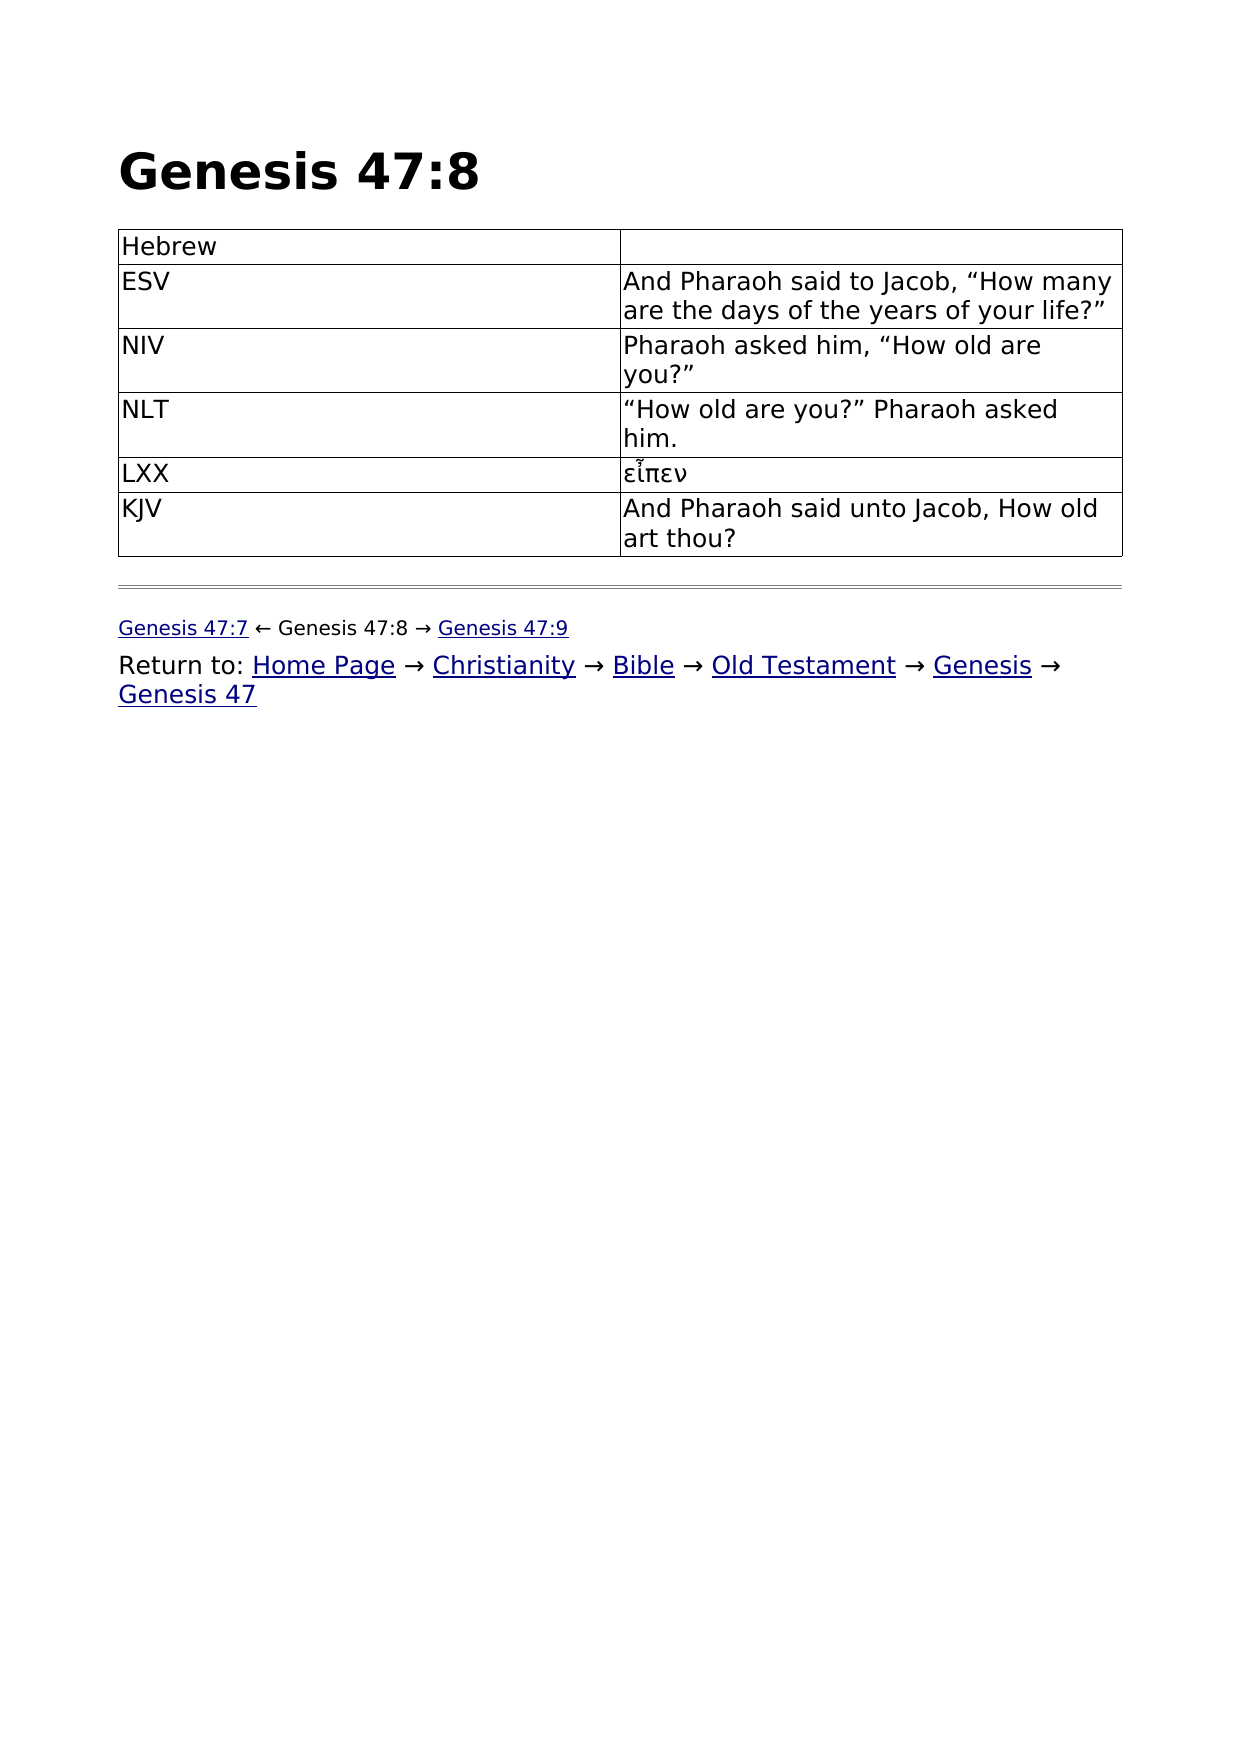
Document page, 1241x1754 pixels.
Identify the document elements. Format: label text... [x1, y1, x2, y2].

table_cell And Pharaoh said unto Jacob, How old art thou? [621, 493, 1122, 556]
table_cell ESV [119, 265, 620, 328]
table_header [621, 230, 1122, 264]
table_header Hebrew [119, 230, 620, 264]
table_cell LXX [119, 458, 620, 492]
table_cell “How old are you?” Pharaoh asked him. [621, 393, 1122, 457]
table_cell NLT [119, 393, 620, 457]
table_cell NIV [119, 329, 620, 392]
table_cell KJV [119, 493, 620, 556]
table_cell εἶπεν [621, 458, 1122, 492]
subtitle Genesis 47:8 [118, 143, 1122, 201]
table_cell And Pharaoh said to Jacob, “How many are the days of the years of your life?” [621, 265, 1122, 328]
text Genesis 47:7 ← Genesis 47:8 → Genesis 47:9 [118, 617, 1122, 651]
text Return to: Home Page → Christianity → Bible → Old Testament → Genesis → Genesis 47 [118, 651, 1122, 709]
table_cell Pharaoh asked him, “How old are you?” [621, 329, 1122, 392]
